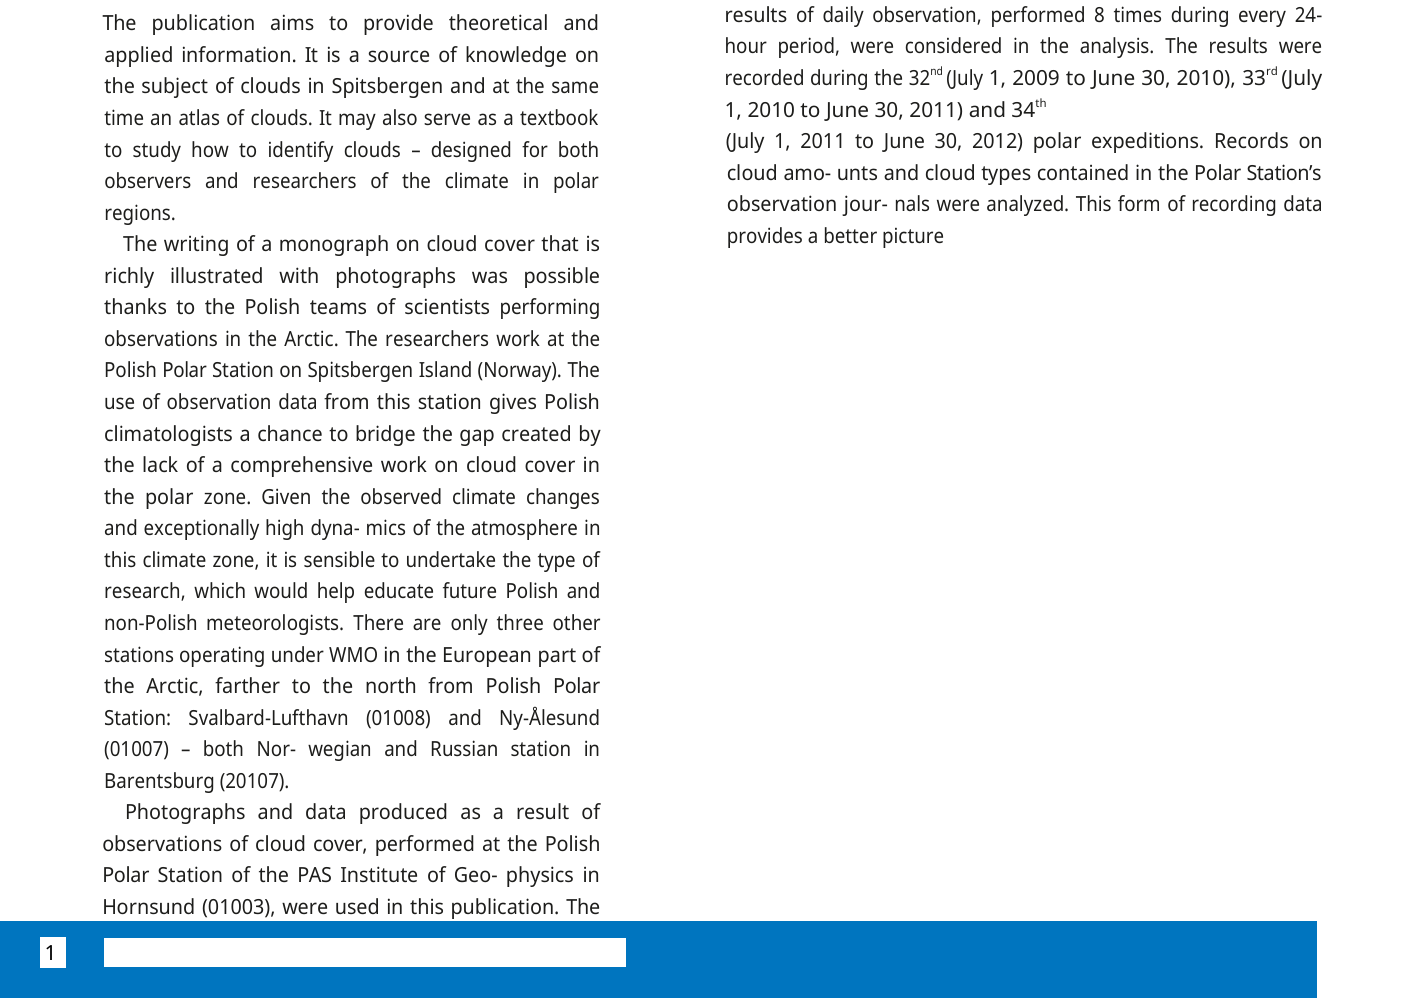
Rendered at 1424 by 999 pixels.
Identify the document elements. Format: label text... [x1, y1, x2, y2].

text The writing of a monograph on cloud cover that is richly illustrated with photographs was possible thanks to the Polish teams of scientists performing observations in the Arctic. The researchers work at the Polish Polar Station on Spitsbergen Island (Norway). The use of observation data from this station gives Polish climatologists a chance to bridge the gap created by the lack of a comprehensive work on cloud cover in the polar zone. Given the observed climate changes and exceptionally high dyna- mics of the atmosphere in this climate zone, it is sensible to undertake the type of research, which would help educate future Polish and non-Polish meteorologists. There are only three other stations operating under WMO in the European part of the Arctic, farther to the north from Polish Polar Station: Svalbard-Lufthavn (01008) and Ny-Ålesund (01007) – both Nor- wegian and Russian station in Barentsburg (20107). [104, 229, 600, 794]
text Photographs and data produced as a result of observations of cloud cover, performed at the Polish Polar Station of the PAS Institute of Geo- physics in Hornsund (01003), were used in this publication. The [102, 797, 600, 921]
text results of daily observation, performed 8 times during every 24-hour period, were considered in the analysis. The results were recorded during the 32nd (July 1, 2009 to June 30, 2010), 33rd (July 1, 2010 to June 30, 2011) and 34th [724, 0, 1323, 123]
text The publication aims to provide theoretical and applied information. It is a source of knowledge on the subject of clouds in Spitsbergen and at the same time an atlas of clouds. It may also serve as a textbook to study how to identify clouds – designed for both observers and researchers of the climate in polar regions. [102, 8, 599, 226]
text (July 1, 2011 to June 30, 2012) polar expeditions. Records on cloud amo- unts and cloud types contained in the Polar Station’s observation jour- nals were analyzed. This form of recording data provides a better picture [726, 126, 1323, 249]
